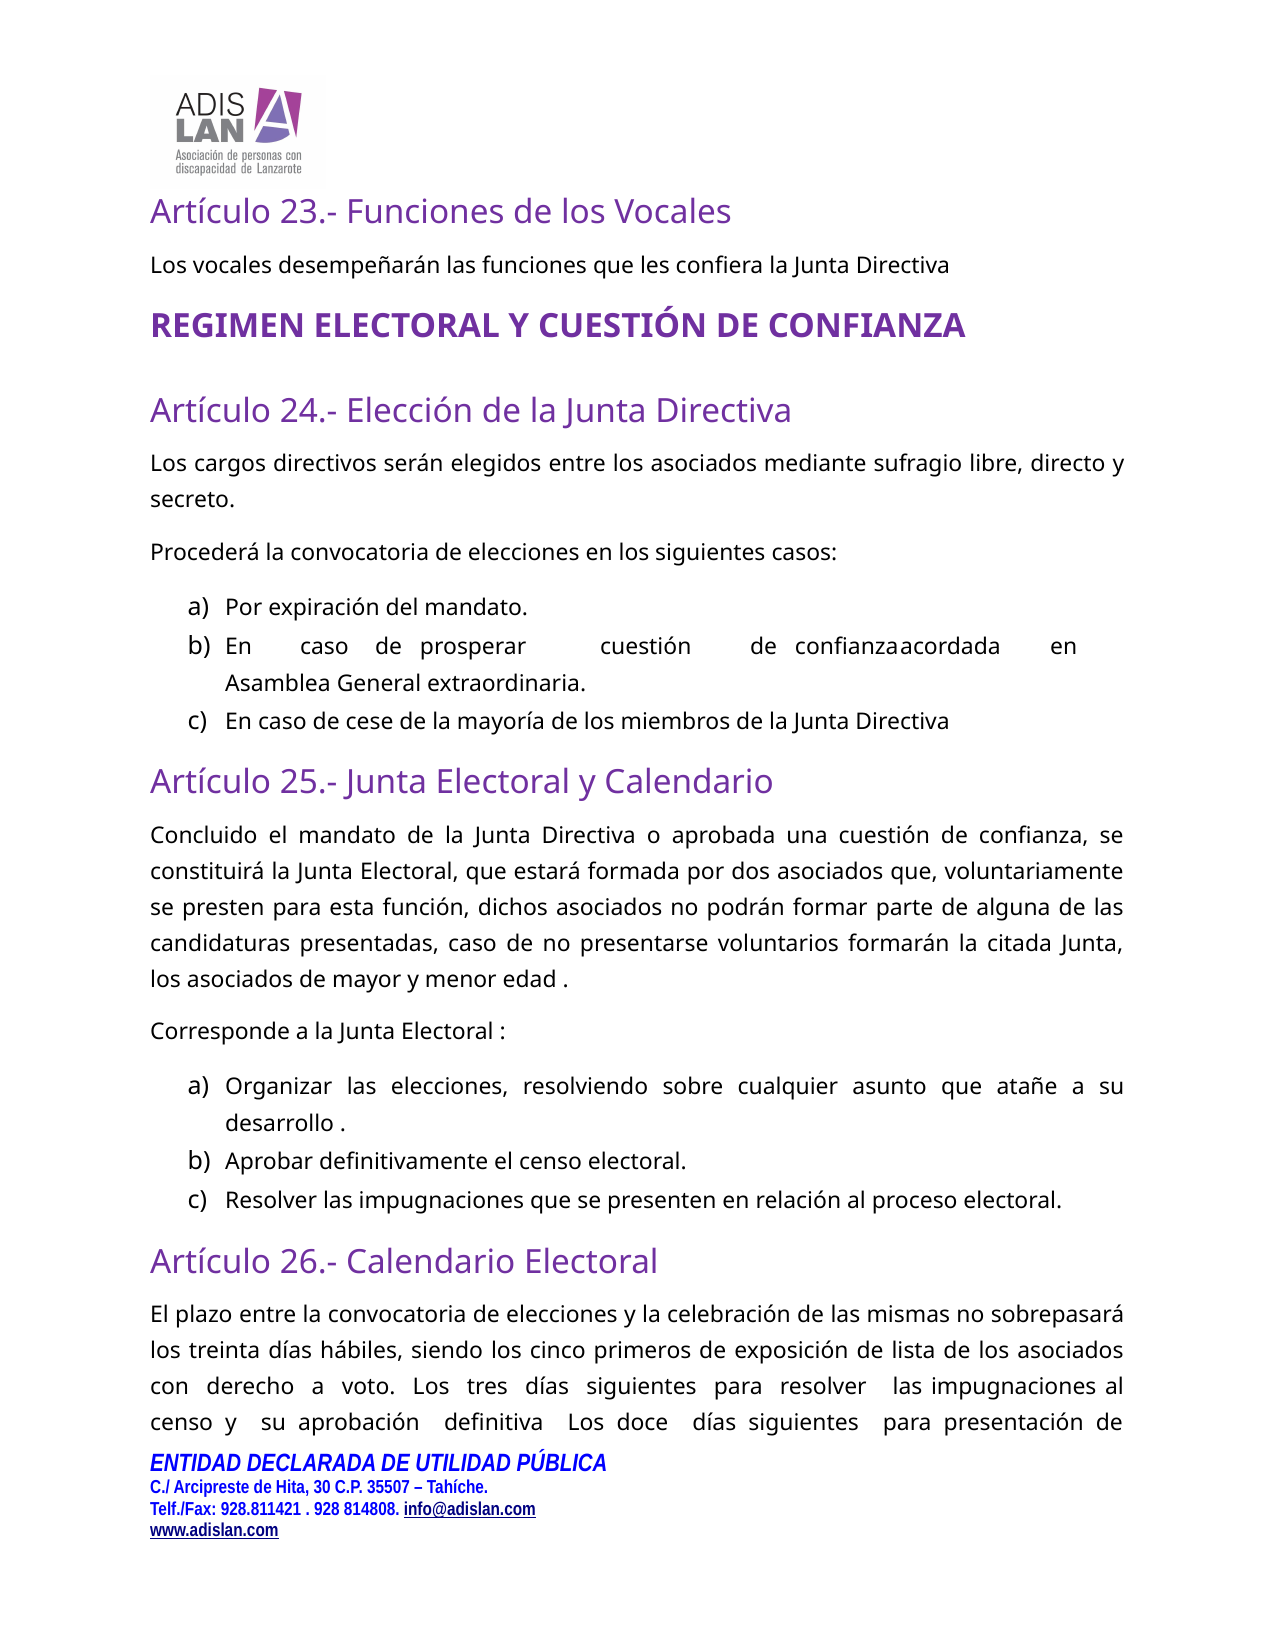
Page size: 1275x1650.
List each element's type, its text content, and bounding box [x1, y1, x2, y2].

text Los vocales desempeñarán las funciones que les confiera la Junta Directiva [150, 249, 1125, 280]
text Los cargos directivos serán elegidos entre los asociados mediante sufragio libre, directo y secreto. [150, 447, 1125, 514]
list En caso de cese de la mayoría de los miembros de la Junta Directiva [187, 702, 1125, 736]
subtitle Artículo 25.- Junta Electoral y Calendario [150, 758, 1125, 804]
list Resolver las impugnaciones que se presenten en relación al proceso electoral. [187, 1182, 1125, 1216]
list Organizar las elecciones, resolviendo sobre cualquier asunto que atañe a su desarrollo . [187, 1068, 1125, 1138]
list Aprobar definitivamente el censo electoral. [187, 1142, 1125, 1176]
text El plazo entre la convocatoria de elecciones y la celebración de las mismas no sobrepasará los treinta días hábiles, siendo los cinco primeros de exposición de lista de los asociados con derecho a voto. Los tres días siguientes para resolver las impugnaciones al censo y su aprobación definitiva Los doce días siguientes para presentación de [150, 1298, 1125, 1437]
list En caso de prosperar cuestión de confianza acordada en Asamblea General extraordinaria. [187, 628, 1125, 698]
subtitle Artículo 24.- Elección de la Junta Directiva [150, 387, 1125, 432]
subtitle Artículo 23.- Funciones de los Vocales [150, 188, 1125, 234]
text REGIMEN ELECTORAL Y CUESTIÓN DE CONFIANZA [150, 301, 1125, 347]
text Corresponde a la Junta Electoral : [150, 1015, 1125, 1046]
text Procederá la convocatoria de elecciones en los siguientes casos: [150, 536, 1125, 567]
text Concluido el mandato de la Junta Directiva o aprobada una cuestión de confianza, se constituirá la Junta Electoral, que estará formada por dos asociados que, voluntariamente se presten para esta función, dichos asociados no podrán formar parte de alguna de las candidaturas presentadas, caso de no presentarse voluntarios formarán la citada Junta, los asociados de mayor y menor edad . [150, 819, 1125, 994]
subtitle Artículo 26.- Calendario Electoral [150, 1237, 1125, 1283]
list Por expiración del mandato. [187, 588, 1125, 623]
